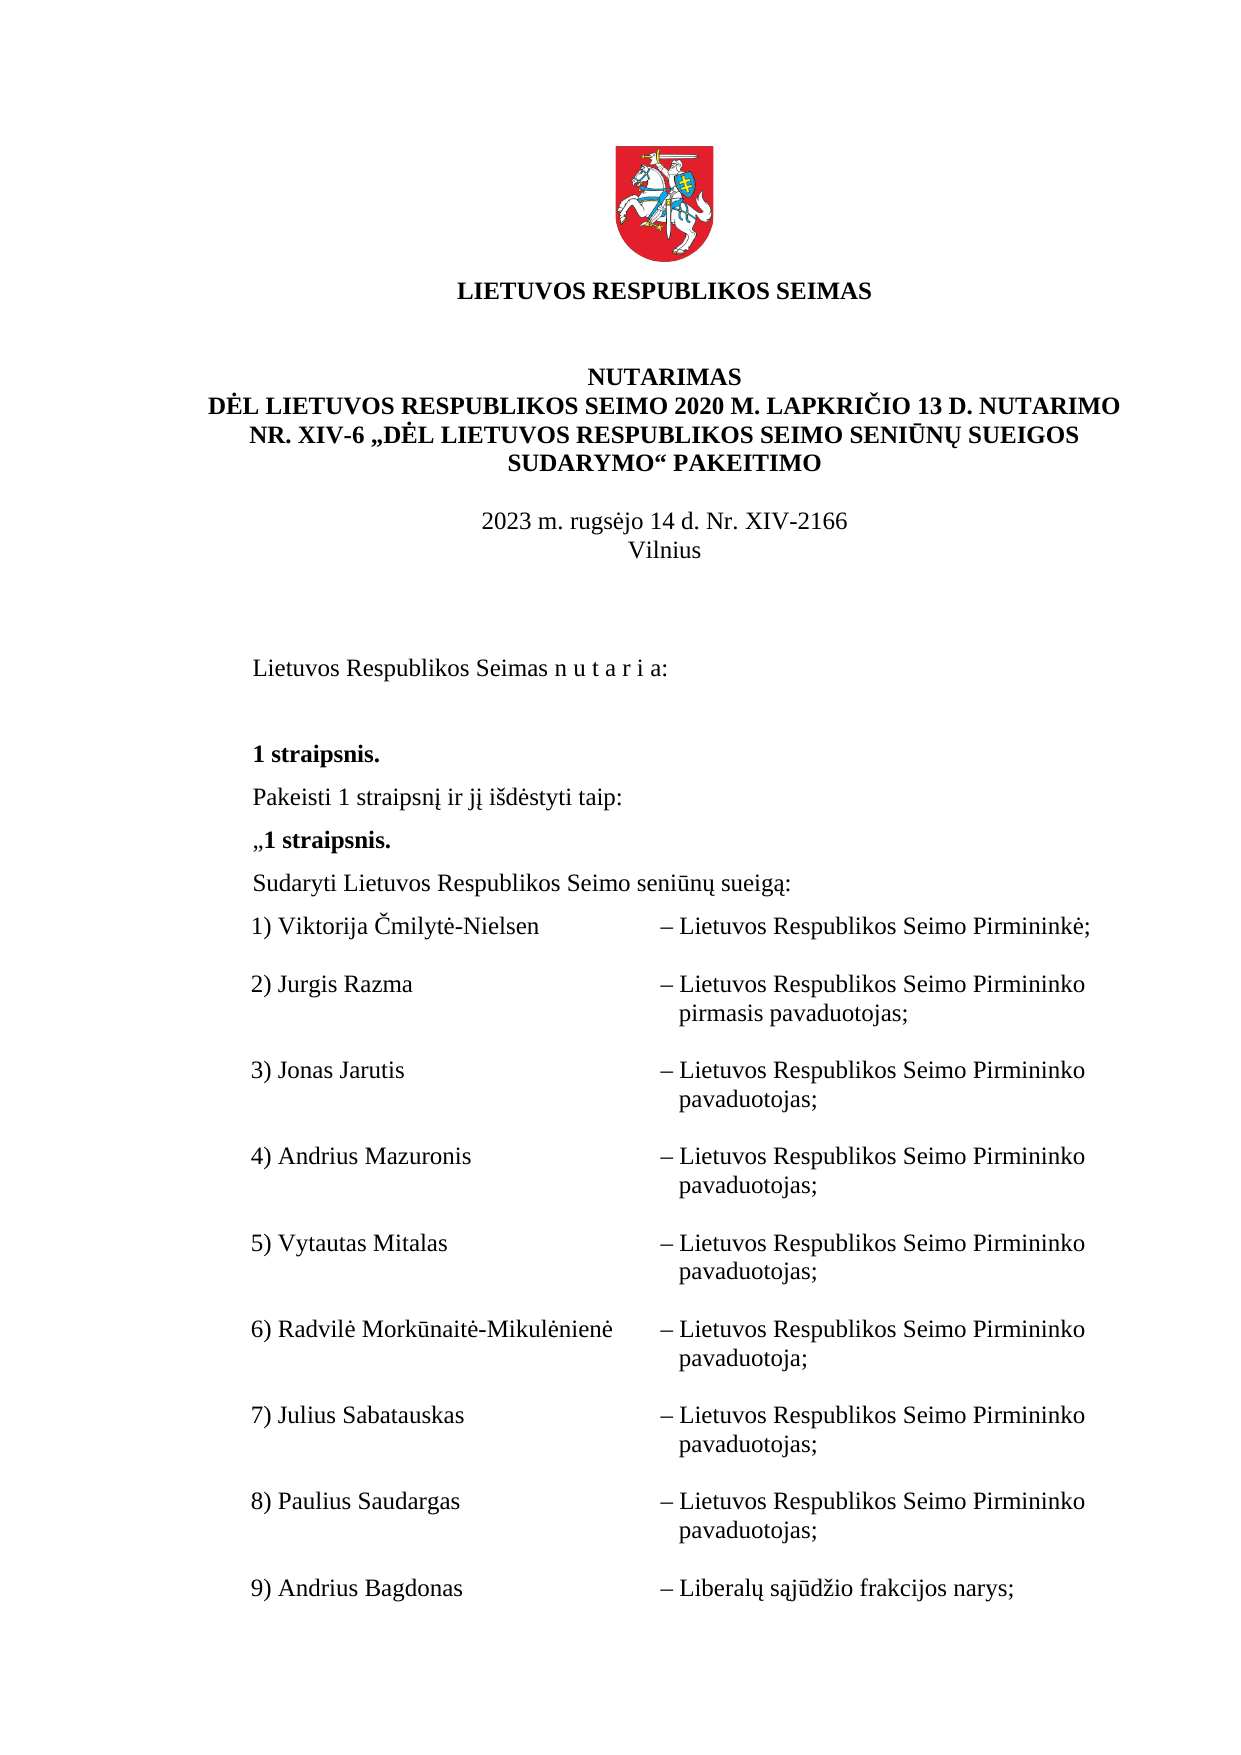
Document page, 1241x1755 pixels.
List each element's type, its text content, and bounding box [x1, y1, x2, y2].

table_cell – Lietuvos Respublikos Seimo Pirmininko pavaduotoja; [649, 1314, 1151, 1400]
table_cell – Lietuvos Respublikos Seimo Pirmininko pavaduotojas; [649, 1486, 1151, 1573]
text Pakeisti 1 straipsnį ir jį išdėstyti taip: [177, 782, 1152, 811]
table_header – Lietuvos Respublikos Seimo Pirmininkė; [649, 911, 1151, 969]
text „1 straipsnis. [177, 825, 1152, 854]
text 2023 m. rugsėjo 14 d. Nr. XIV-2166 [177, 506, 1152, 535]
table_cell – Lietuvos Respublikos Seimo Pirmininko pavaduotojas; [649, 1400, 1151, 1486]
text Vilnius [177, 535, 1152, 563]
table_cell – Lietuvos Respublikos Seimo Pirmininko pavaduotojas; [649, 1141, 1151, 1228]
table_cell 2) Jurgis Razma [236, 969, 649, 1055]
table_cell 6) Radvilė Morkūnaitė-Mikulėnienė [236, 1314, 649, 1400]
table_cell 3) Jonas Jarutis [236, 1055, 649, 1141]
table_header 1) Viktorija Čmilytė-Nielsen [236, 911, 649, 969]
table_cell 4) Andrius Mazuronis [236, 1141, 649, 1228]
text Lietuvos Respublikos Seimas nutaria: [177, 653, 1152, 681]
text LIETUVOS RESPUBLIKOS SEIMAS [177, 276, 1152, 305]
table_cell – Liberalų sąjūdžio frakcijos narys; [649, 1573, 1151, 1630]
text 1 straipsnis. [177, 739, 1152, 768]
table_cell 8) Paulius Saudargas [236, 1486, 649, 1573]
table_cell – Lietuvos Respublikos Seimo Pirmininko pavaduotojas; [649, 1228, 1151, 1314]
table_cell 9) Andrius Bagdonas [236, 1573, 649, 1630]
text DĖL LIETUVOS RESPUBLIKOS SEIMO 2020 M. LAPKRIČIO 13 D. NUTARIMO NR. XIV-6 „DĖL LIETUVOS RESPUBLIKOS SEIMO SENIŪNŲ SUEIGOS SUDARYMO“ PAKEITIMO [177, 391, 1152, 477]
table_cell – Lietuvos Respublikos Seimo Pirmininko pirmasis pavaduotojas; [649, 969, 1151, 1055]
text Sudaryti Lietuvos Respublikos Seimo seniūnų sueigą: [177, 868, 1152, 897]
table_cell 5) Vytautas Mitalas [236, 1228, 649, 1314]
table_cell 7) Julius Sabatauskas [236, 1400, 649, 1486]
table_cell – Lietuvos Respublikos Seimo Pirmininko pavaduotojas; [649, 1055, 1151, 1141]
text NUTARIMAS [177, 362, 1152, 391]
